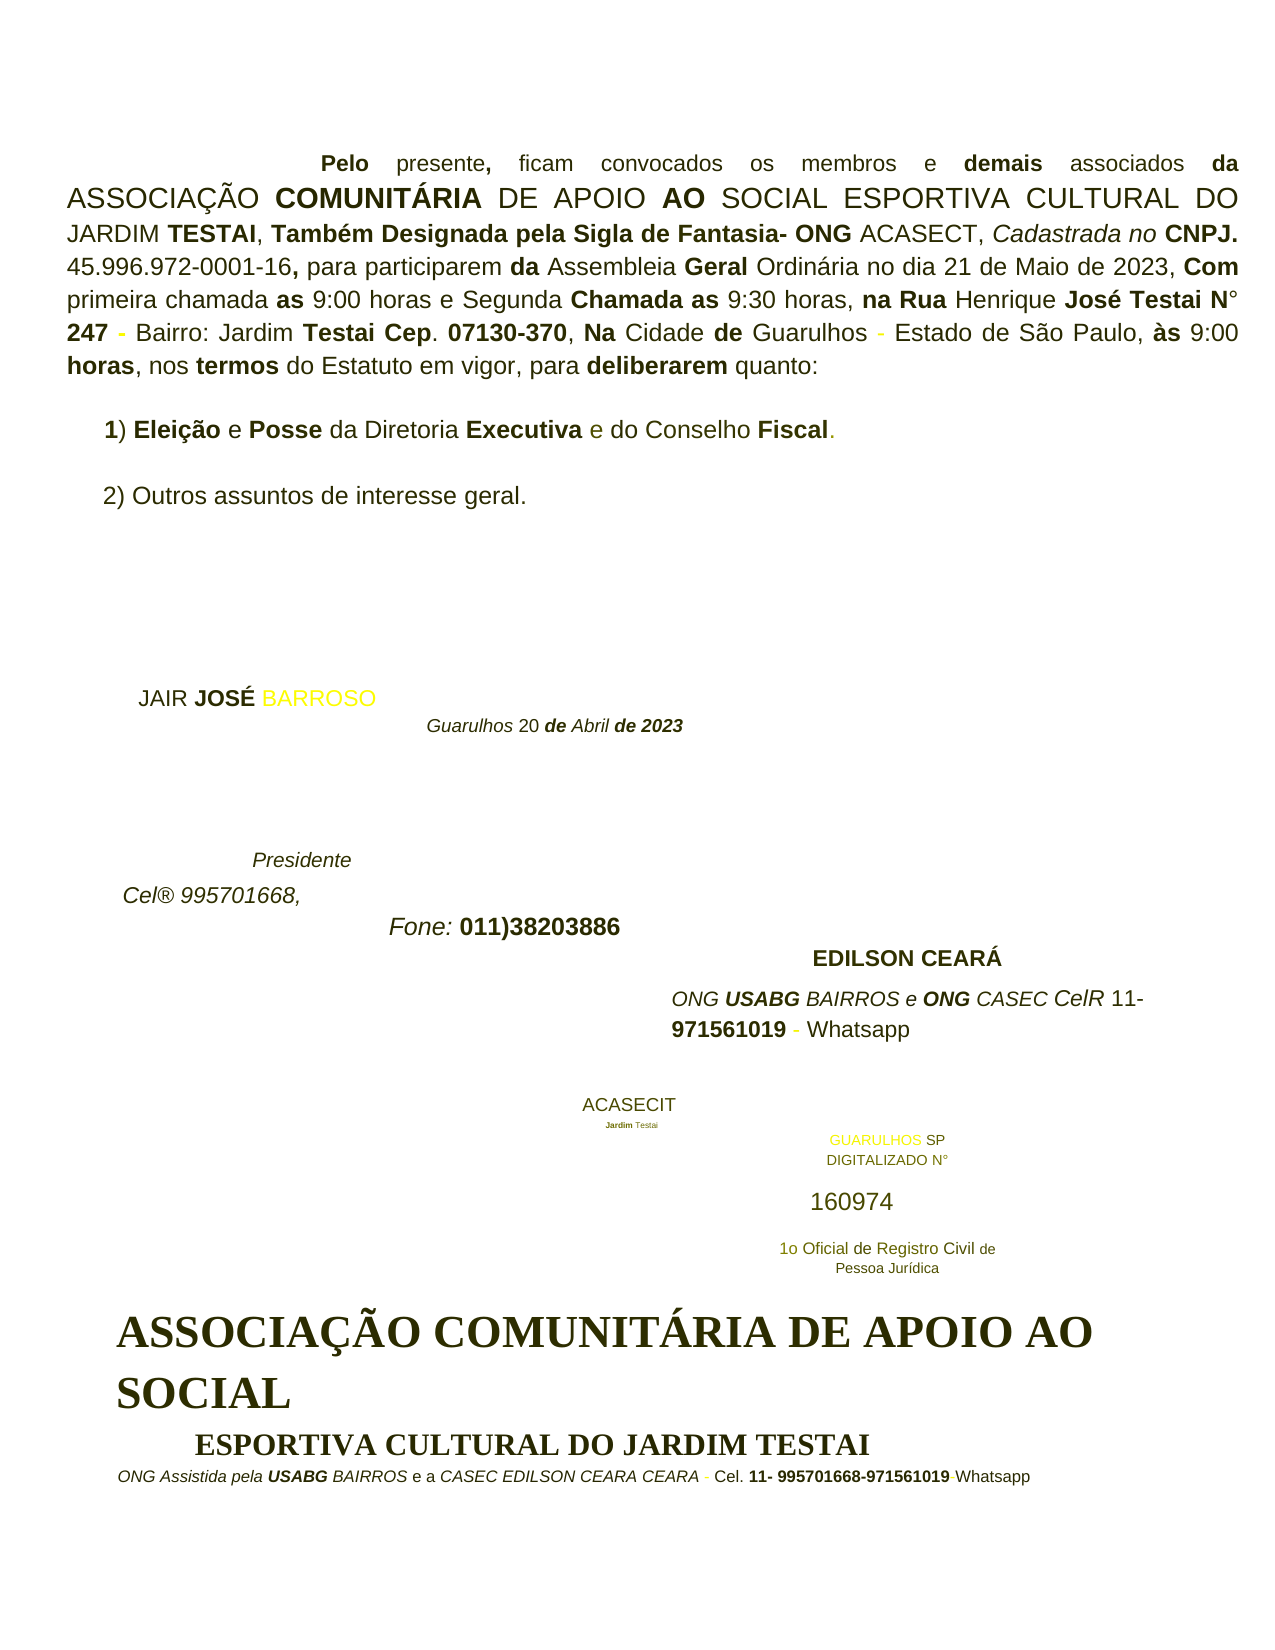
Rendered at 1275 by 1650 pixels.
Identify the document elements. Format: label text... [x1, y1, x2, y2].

text ONG Assistida pela USABG BAIRROS e a CASEC EDILSON CEARA CEARA - Cel. 11- 995701668-971561019-Whatsapp [117, 1467, 1229, 1486]
text JAIR JOSÉ BARROSO [138, 684, 469, 711]
text Guarulhos 20 de Abril de 2023 [426, 715, 876, 736]
text ESPORTIVA CULTURAL DO JARDIM TESTAI [194, 1426, 1116, 1462]
text EDILSON CEARÁ [812, 945, 1079, 972]
text ONG USABG BAIRROS e ONG CASEC CelR 11- 971561019 - Whatsapp [671, 985, 1210, 1042]
text 2) Outros assuntos de interesse geral. [103, 481, 657, 510]
text Pelo presente, ficam convocados os membros e demais associados da ASSOCIAÇÃO COMUNITÁRIA DE APOIO AO SOCIAL ESPORTIVA CULTURAL DO JARDIM TESTAI, Também Designada pela Sigla de Fantasia- ONG ACASECT, Cadastrada no CNPJ. 45.996.972-0001-16, para participarem da Assembleia Geral Ordinária no dia 21 de Maio de 2023, Com primeira chamada as 9:00 horas e Segunda Chamada as 9:30 horas, na Rua Henrique José Testai N° 247 - Bairro: Jardim Testai Cep. 07130-370, Na Cidade de Guarulhos - Estado de São Paulo, às 9:00 horas, nos termos do Estatuto em vigor, para deliberarem quanto: [67, 150, 1239, 380]
text 160974 [810, 1187, 979, 1215]
text Jardim Testai [605, 1121, 703, 1131]
text Fone: 011)38203886 [388, 912, 709, 941]
text ACASECIT [582, 1094, 729, 1115]
text Presidente [252, 847, 444, 871]
text Cel® 995701668, [122, 882, 401, 908]
text ASSOCIAÇÃO COMUNITÁRIA DE APOIO AO SOCIAL [116, 1305, 1192, 1418]
text 1o Oficial de Registro Civil de Pessoa Jurídica [767, 1238, 1007, 1277]
text GUARULHOS SP DIGITALIZADO N° [788, 1132, 987, 1168]
text 1) Eleição e Posse da Diretoria Executiva e do Conselho Fiscal. [104, 415, 1000, 443]
